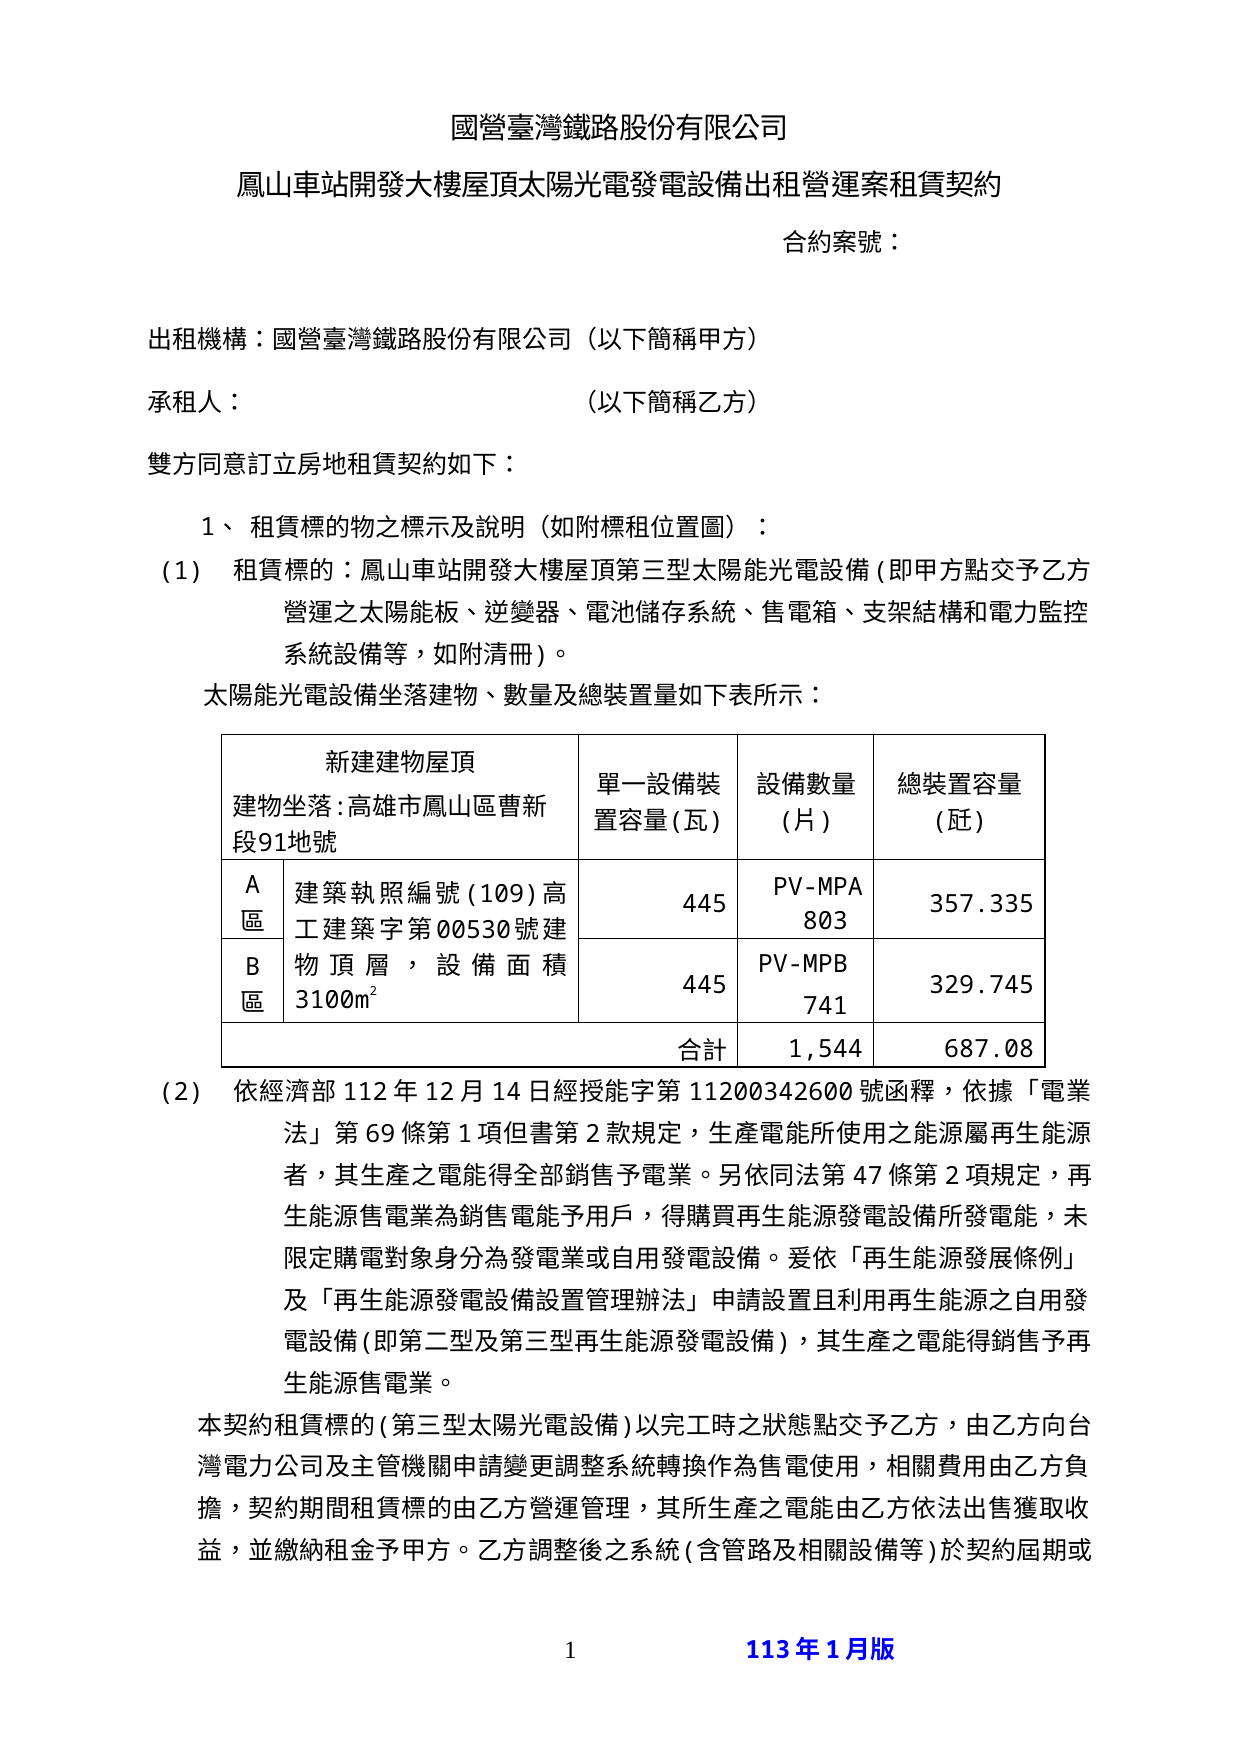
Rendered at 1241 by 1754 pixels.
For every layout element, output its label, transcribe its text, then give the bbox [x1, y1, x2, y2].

table_cell 687.08 [874, 1023, 1044, 1066]
text 國營臺灣鐵路股份有限公司 [147, 109, 1092, 146]
table_header 總裝置容量(瓩) [874, 735, 1044, 859]
table_header 設備數量(片) [738, 735, 873, 859]
text 合約案號： [147, 221, 1092, 259]
list 租賃標的物之標示及說明（如附標租位置圖）： [200, 484, 1092, 546]
table_cell B區 [222, 939, 283, 1022]
table_cell A區 [222, 860, 283, 937]
table_cell 357.335 [874, 860, 1044, 937]
text 承租人： （以下簡稱乙方） [148, 359, 1092, 421]
table_cell 329.745 [874, 939, 1044, 1022]
list 租賃標的：鳳山車站開發大樓屋頂第三型太陽能光電設備(即甲方點交予乙方營運之太陽能板、逆變器、電池儲存系統、售電箱、支架結構和電力監控系統設備等，如附清冊)。 [158, 546, 1092, 671]
table_header 單一設備裝置容量(瓦) [579, 735, 737, 859]
table_cell PV-MPB 741 [738, 939, 873, 1022]
text 雙方同意訂立房地租賃契約如下： [148, 421, 1092, 484]
list 依經濟部112年12月14日經授能字第11200342600號函釋，依據「電業法」第69條第1項但書第2款規定，生產電能所使用之能源屬再生能源者，其生產之電能得全部銷售予電業。另依同法第47條第2項規定，再生能源售電業為銷售電能予用戶，得購買再生能源發電設備所發電能，未限定購電對象身分為發電業或自用發電設備。爰依「再生能源發展條例」及「再生能源發電設備設置管理辦法」申請設置且利用再生能源之自用發電設備(即第二型及第三型再生能源發電設備)，其生產之電能得銷售予再生能源售電業。 [158, 1067, 1092, 1401]
table_cell 1,544 [738, 1023, 873, 1066]
table_cell 建築執照編號(109)高工建築字第00530號建物頂層，設備面積3100m2 [284, 860, 578, 1022]
table_cell PV-MPA 803 [738, 860, 873, 937]
text 太陽能光電設備坐落建物、數量及總裝置量如下表所示： [158, 671, 1092, 713]
table_cell 445 [579, 939, 737, 1022]
table_header 新建建物屋頂 建物坐落:高雄市鳳山區曹新段91地號 [222, 735, 578, 859]
text 本契約租賃標的(第三型太陽光電設備)以完工時之狀態點交予乙方，由乙方向台灣電力公司及主管機關申請變更調整系統轉換作為售電使用，相關費用由乙方負擔，契約期間租賃標的由乙方營運管理，其所生產之電能由乙方依法出售獲取收益，並繳納租金予甲方。乙方調整後之系統(含管路及相關設備等)於契約屆期或 [198, 1401, 1092, 1567]
table_cell 合計 [222, 1023, 737, 1066]
text 出租機構：國營臺灣鐵路股份有限公司（以下簡稱甲方） [148, 296, 1092, 359]
text 鳳山車站開發大樓屋頂太陽光電發電設備出租營運案租賃契約 [147, 165, 1092, 203]
table_cell 445 [579, 860, 737, 937]
